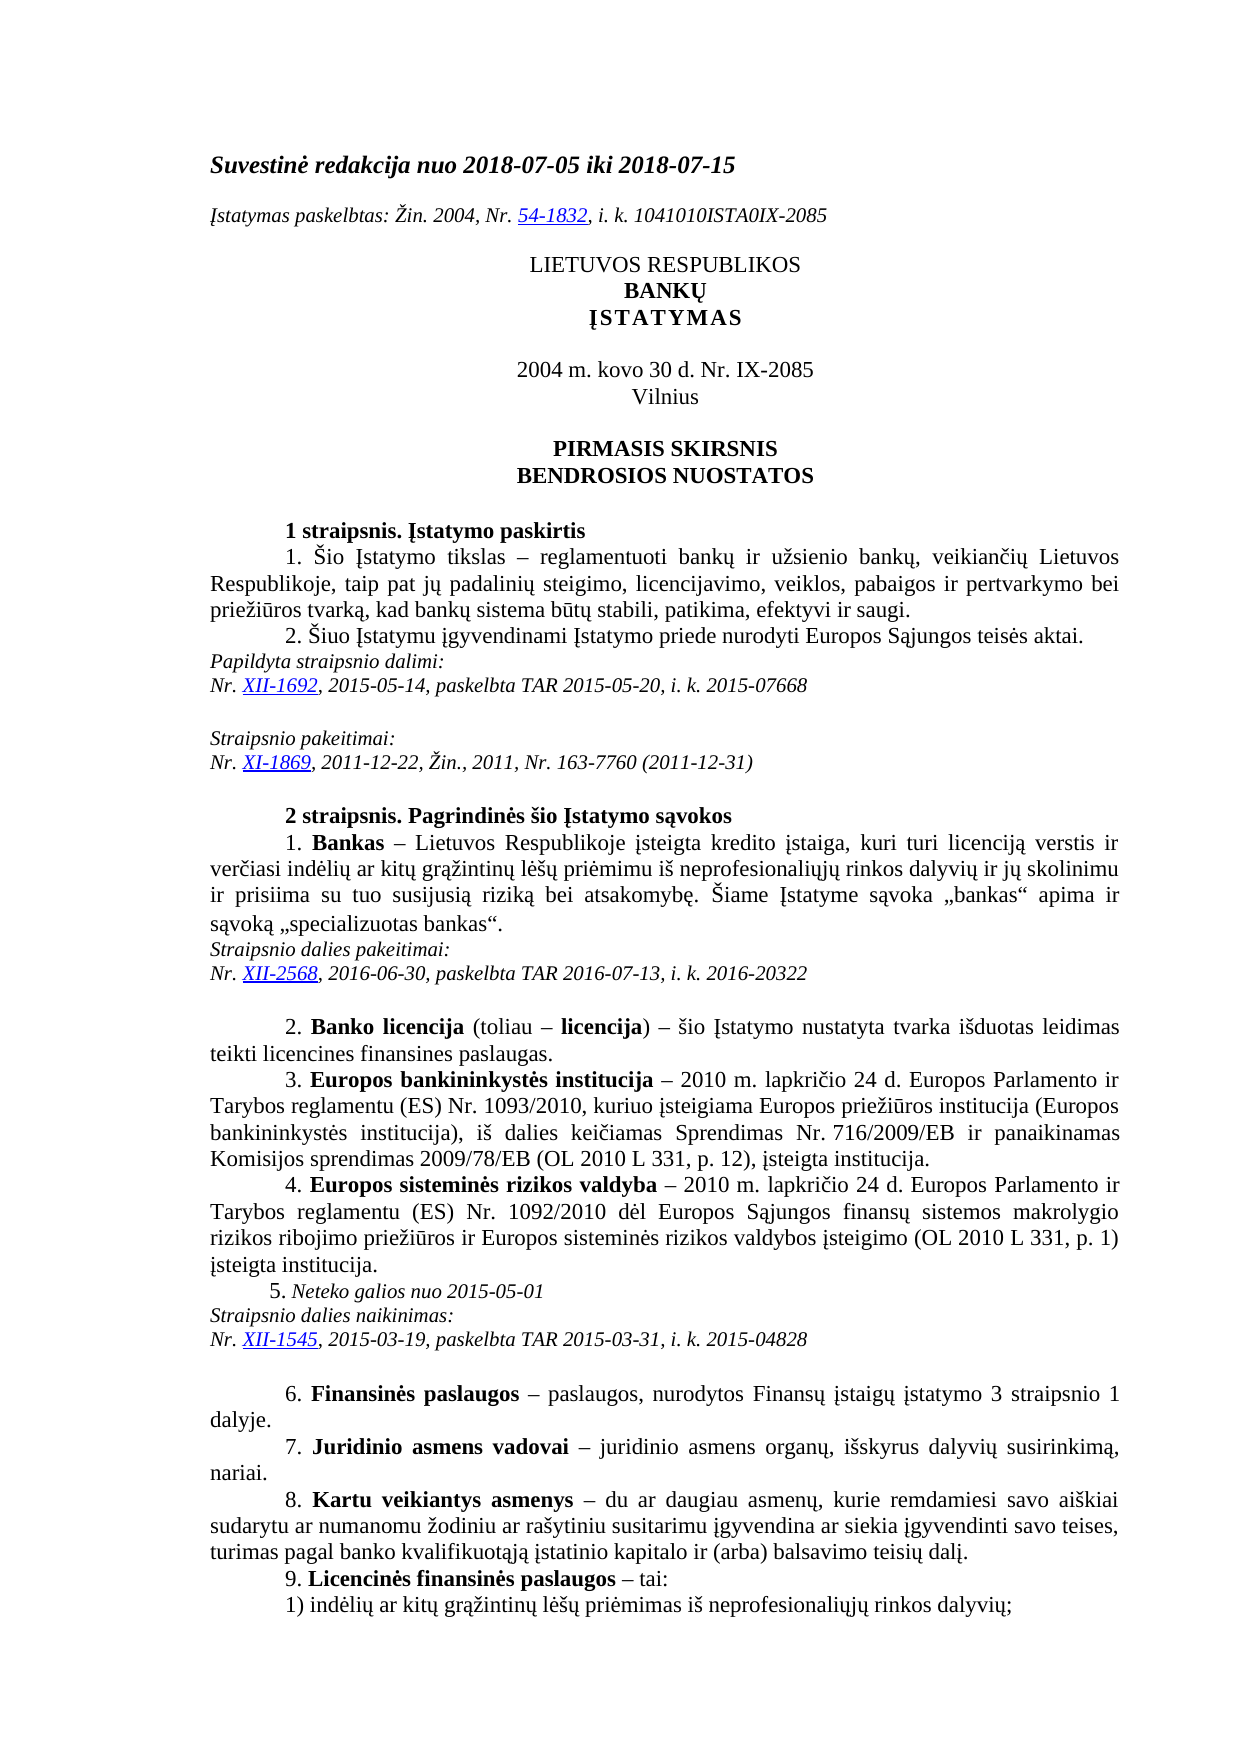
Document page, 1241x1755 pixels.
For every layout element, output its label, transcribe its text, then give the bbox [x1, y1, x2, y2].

text Papildyta straipsnio dalimi: [210, 649, 1120, 673]
text BENDROSIOS NUOSTATOS [210, 462, 1120, 488]
text PIRMASIS SKIRSNIS [210, 435, 1120, 462]
text BANKŲ [210, 277, 1120, 304]
text 6. Finansinės paslaugos – paslaugos, nurodytos Finansų įstaigų įstatymo 3 straipsnio 1 dalyje. [210, 1380, 1120, 1433]
text 2. Banko licencija (toliau – licencija) – šio Įstatymo nustatyta tvarka išduotas leidimas teikti licencines finansines paslaugas. [210, 1013, 1120, 1066]
text 7. Juridinio asmens vadovai – juridinio asmens organų, išskyrus dalyvių susirinkimą, nariai. [210, 1433, 1120, 1486]
text Suvestinė redakcija nuo 2018-07-05 iki 2018-07-15 [210, 150, 1120, 179]
text Straipsnio dalies pakeitimai: [210, 937, 1120, 961]
text 5. Neteko galios nuo 2015-05-01 [210, 1277, 1120, 1303]
text 1. Šio Įstatymo tikslas – reglamentuoti bankų ir užsienio bankų, veikiančių Lietuvos Respublikoje, taip pat jų padalinių steigimo, licencijavimo, veiklos, pabaigos ir pertvarkymo bei priežiūros tvarką, kad bankų sistema būtų stabili, patikima, efektyvi ir saugi. [210, 543, 1120, 622]
text ĮSTATYMAS [210, 304, 1120, 330]
text 8. Kartu veikiantys asmenys – du ar daugiau asmenų, kurie remdamiesi savo aiškiai sudarytu ar numanomu žodiniu ar rašytiniu susitarimu įgyvendina ar siekia įgyvendinti savo teises, turimas pagal banko kvalifikuotąją įstatinio kapitalo ir (arba) balsavimo teisių dalį. [210, 1486, 1120, 1565]
text 1) indėlių ar kitų grąžintinų lėšų priėmimas iš neprofesionaliųjų rinkos dalyvių; [210, 1591, 1120, 1617]
text Įstatymas paskelbtas: Žin. 2004, Nr. 54-1832, i. k. 1041010ISTA0IX-2085 [210, 203, 1120, 227]
text 9. Licencinės finansinės paslaugos – tai: [210, 1565, 1120, 1591]
text Nr. XII-1545, 2015-03-19, paskelbta TAR 2015-03-31, i. k. 2015-04828 [210, 1327, 1120, 1351]
text Straipsnio pakeitimai: [210, 726, 1120, 749]
text 3. Europos bankininkystės institucija – 2010 m. lapkričio 24 d. Europos Parlamento ir Tarybos reglamentu (ES) Nr. 1093/2010, kuriuo įsteigiama Europos priežiūros institucija (Europos bankininkystės institucija), iš dalies keičiamas Sprendimas Nr. 716/2009/EB ir panaikinamas Komisijos sprendimas 2009/78/EB (OL 2010 L 331, p. 12), įsteigta institucija. [210, 1066, 1120, 1172]
text 2 straipsnis. Pagrindinės šio Įstatymo sąvokos [210, 802, 1120, 829]
text 4. Europos sisteminės rizikos valdyba – 2010 m. lapkričio 24 d. Europos Parlamento ir Tarybos reglamentu (ES) Nr. 1092/2010 dėl Europos Sąjungos finansų sistemos makrolygio rizikos ribojimo priežiūros ir Europos sisteminės rizikos valdybos įsteigimo (OL 2010 L 331, p. 1) įsteigta institucija. [210, 1172, 1120, 1277]
text 2004 m. kovo 30 d. Nr. IX-2085 Vilnius [210, 356, 1120, 409]
text 1. Bankas – Lietuvos Respublikoje įsteigta kredito įstaiga, kuri turi licenciją verstis ir verčiasi indėlių ar kitų grąžintinų lėšų priėmimu iš neprofesionaliųjų rinkos dalyvių ir jų skolinimu ir prisiima su tuo susijusią riziką bei atsakomybę. Šiame Įstatyme sąvoka „bankas“ apima ir sąvoką „specializuotas bankas“. [210, 829, 1120, 937]
text Nr. XII-1692, 2015-05-14, paskelbta TAR 2015-05-20, i. k. 2015-07668 [210, 673, 1120, 697]
text Nr. XI-1869, 2011-12-22, Žin., 2011, Nr. 163-7760 (2011-12-31) [210, 749, 1120, 774]
text 1 straipsnis. Įstatymo paskirtis [210, 517, 1120, 543]
text 2. Šiuo Įstatymu įgyvendinami Įstatymo priede nurodyti Europos Sąjungos teisės aktai. [210, 622, 1120, 649]
text LIETUVOS RESPUBLIKOS [210, 251, 1120, 277]
text Nr. XII-2568, 2016-06-30, paskelbta TAR 2016-07-13, i. k. 2016-20322 [210, 961, 1120, 985]
text Straipsnio dalies naikinimas: [210, 1303, 1120, 1327]
